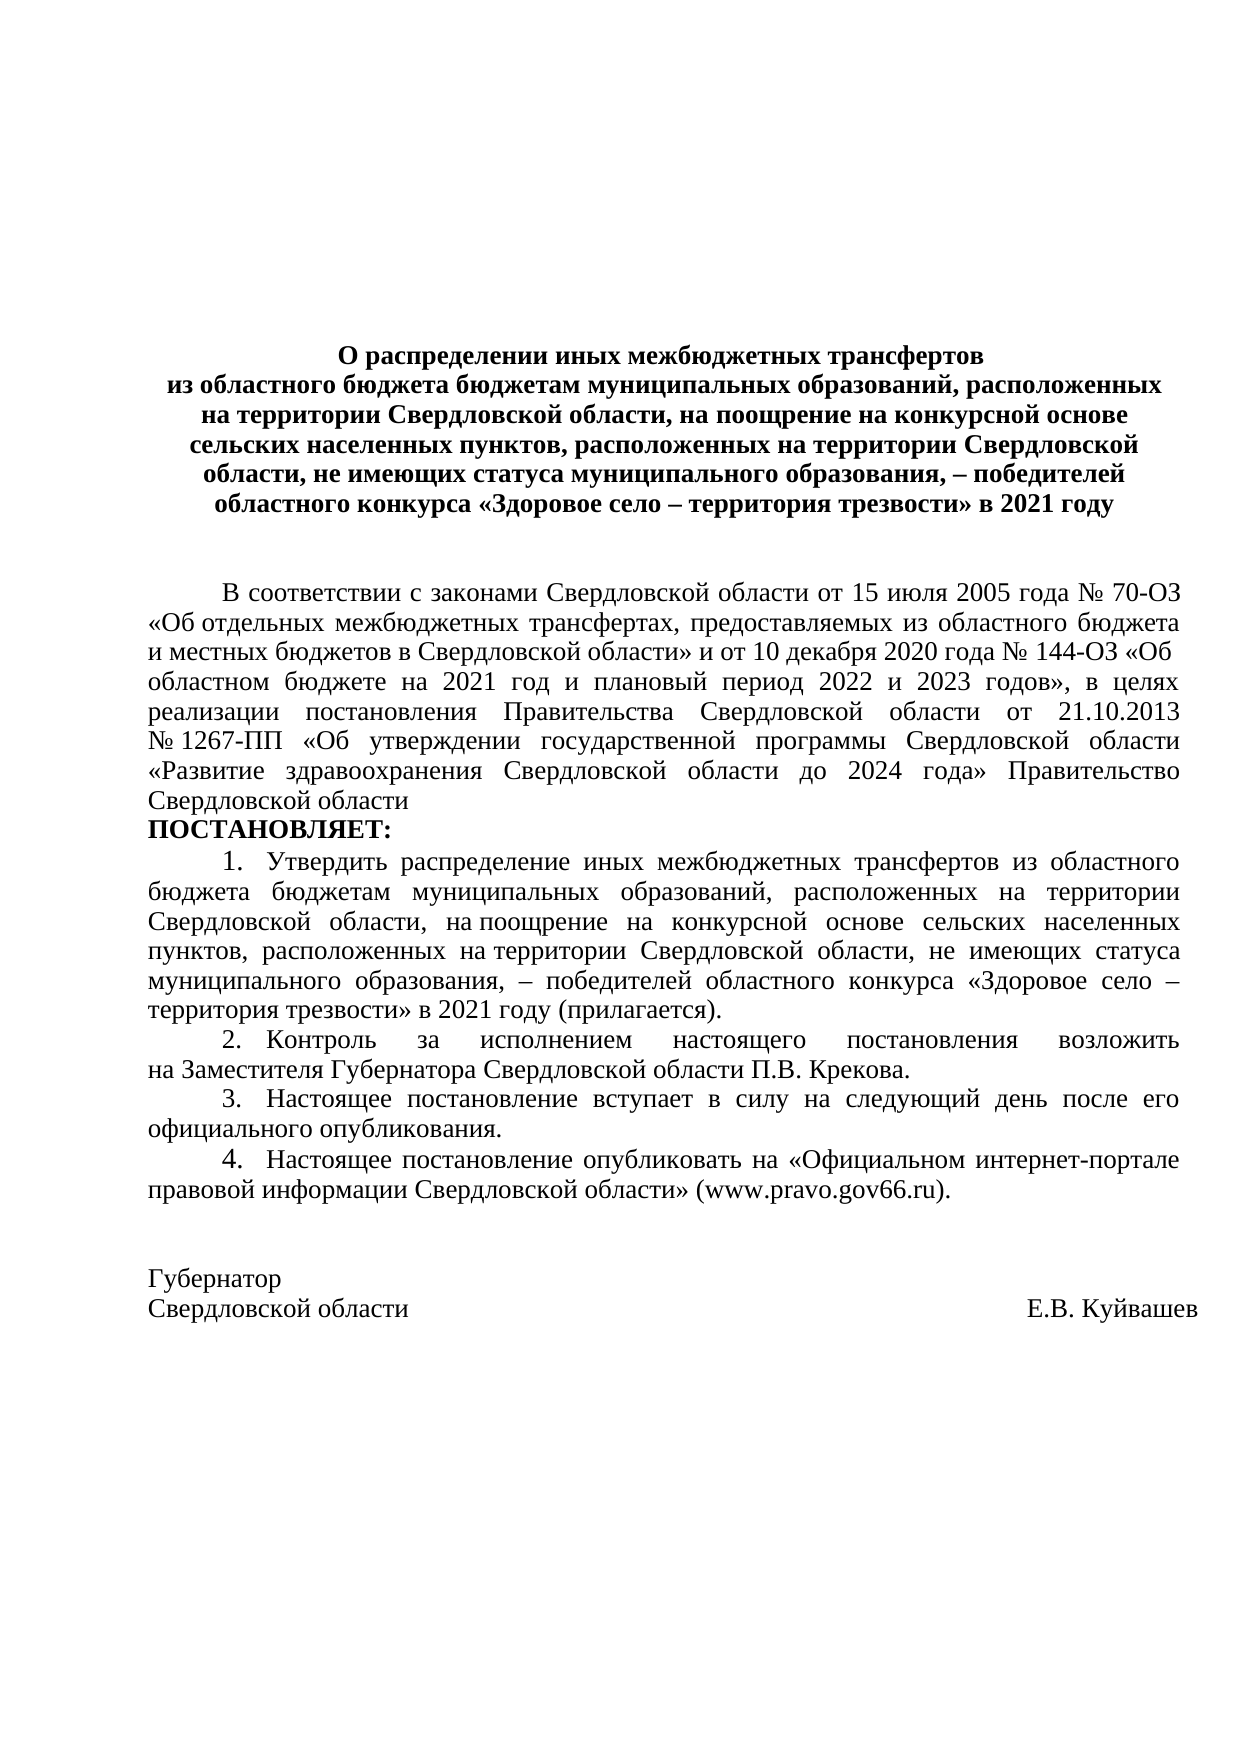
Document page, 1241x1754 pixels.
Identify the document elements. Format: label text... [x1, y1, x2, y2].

text В соответствии с законами Свердловской области от 15 июля 2005 года № 70-ОЗ «Об отдельных межбюджетных трансфертах, предоставляемых из областного бюджета и местных бюджетов в Свердловской области» и от 10 декабря 2020 года № 144-ОЗ «Об областном бюджете на 2021 год и плановый период 2022 и 2023 годов», в целях реализации постановления Правительства Свердловской области от 21.10.2013 № 1267‑ПП «Об утверждении государственной программы Свердловской области «Развитие здравоохранения Свердловской области до 2024 года» Правительство Свердловской области [148, 578, 1181, 815]
table_header Е.В. Куйвашев [694, 1264, 1210, 1323]
list Контроль за исполнением настоящего постановления возложить на Заместителя Губернатора Свердловской области П.В. Крекова. [148, 1025, 1181, 1084]
list Настоящее постановление вступает в силу на следующий день после его официального опубликования. [148, 1084, 1181, 1143]
table_header Губернатор Свердловской области [148, 1264, 694, 1323]
title О распределении иных межбюджетных трансфертов из областного бюджета бюджетам муниципальных образований, расположенных на территории Свердловской области, на поощрение на конкурсной основе сельских населенных пунктов, расположенных на территории Свердловской области, не имеющих статуса муниципального образования, – победителей областного конкурса «Здоровое село – территория трезвости» в 2021 году [148, 340, 1181, 518]
list Утвердить распределение иных межбюджетных трансфертов из областного бюджета бюджетам муниципальных образований, расположенных на территории Свердловской области, на поощрение на конкурсной основе сельских населенных пунктов, расположенных на территории Свердловской области, не имеющих статуса муниципального образования, – победителей областного конкурса «Здоровое село – территория трезвости» в 2021 году (прилагается). [148, 844, 1181, 1025]
text ПОСТАНОВЛЯЕТ: [148, 815, 1181, 844]
list Настоящее постановление опубликовать на «Официальном интернет-портале правовой информации Свердловской области» (www.pravo.gov66.ru). [148, 1143, 1181, 1205]
